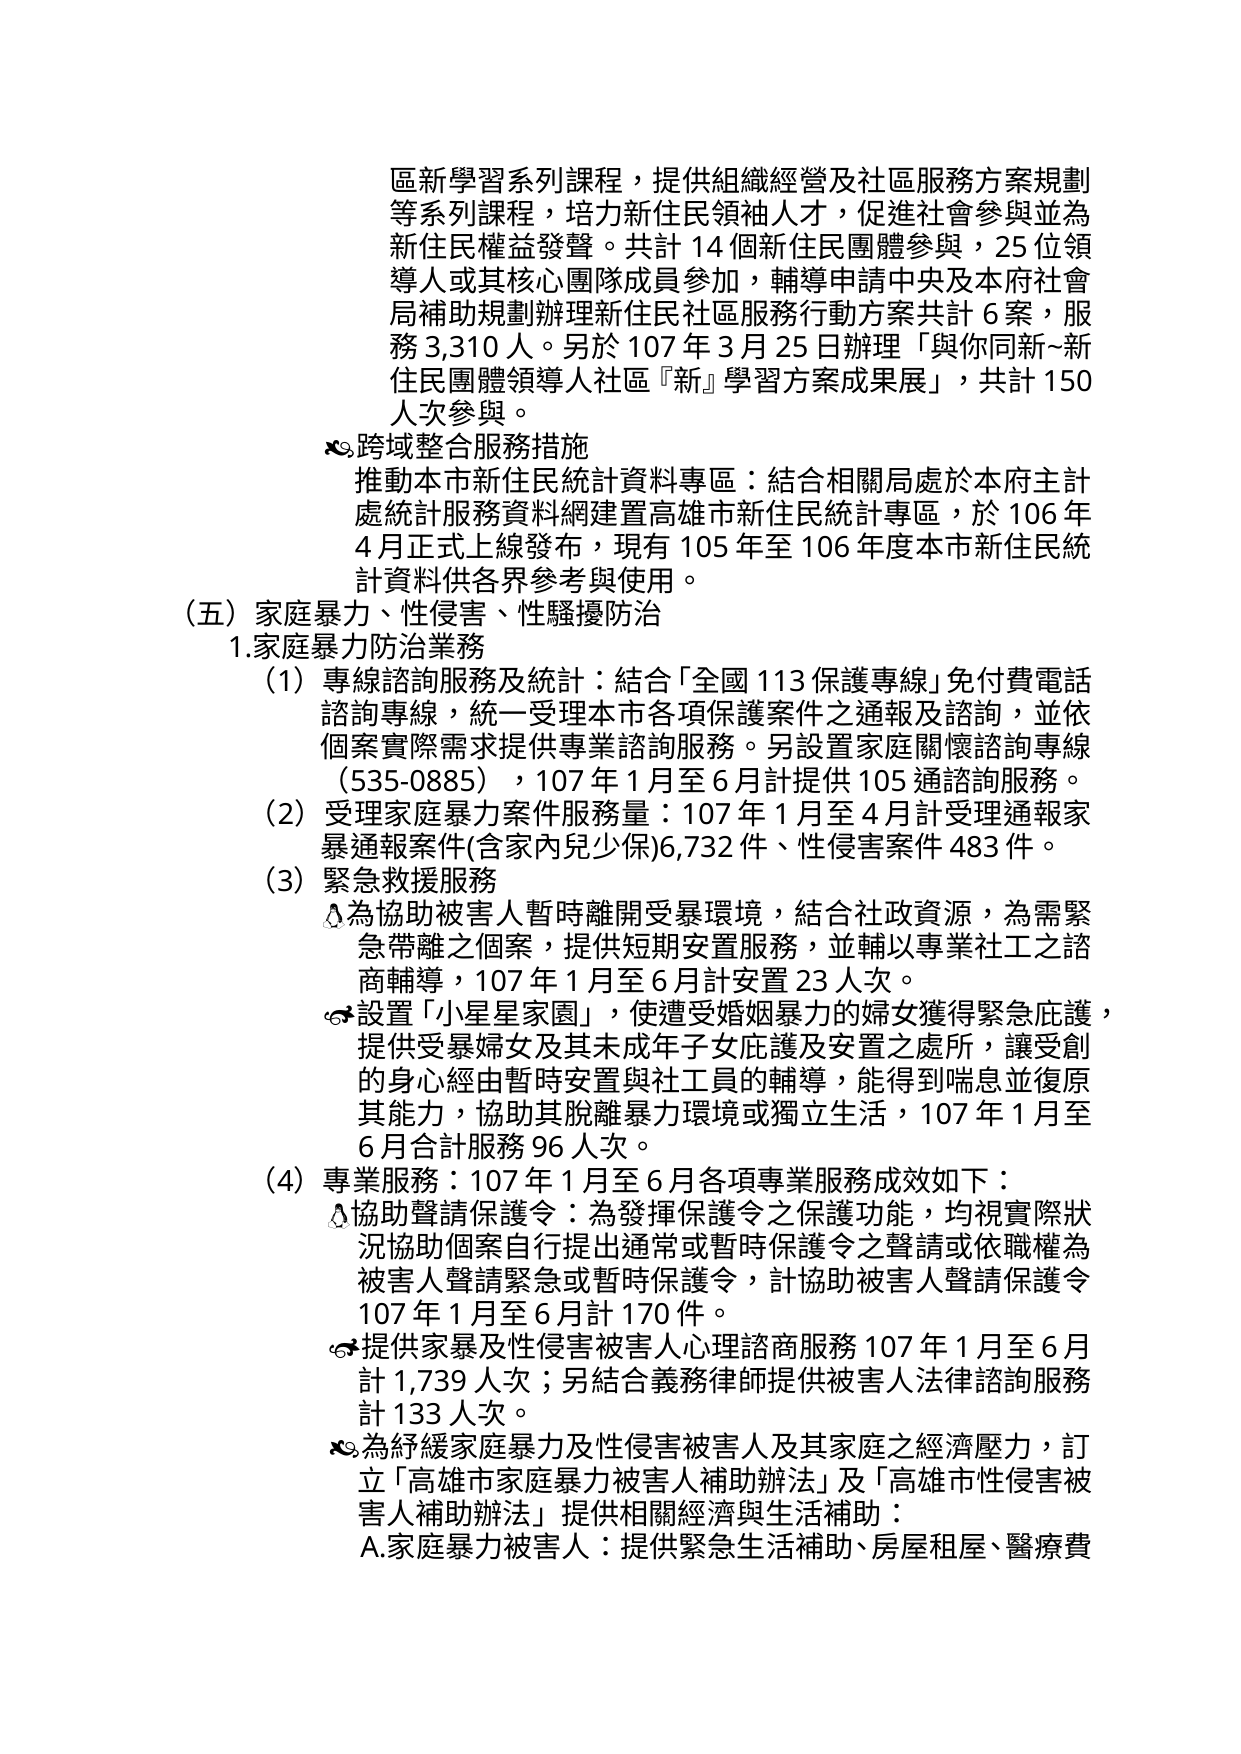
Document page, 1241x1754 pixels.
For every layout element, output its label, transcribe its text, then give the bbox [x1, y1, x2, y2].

text A.家庭暴力被害人：提供緊急生活補助、房屋租屋、醫療費用、律師及訴訟費、子女生活津貼、兒童托育津貼等，107年1月至6月共924人次。 [360, 1531, 1092, 1564]
text 為紓緩家庭暴力及性侵害被害人及其家庭之經濟壓力，訂立「高雄市家庭暴力被害人補助辦法」及「高雄市性侵害被害人補助辦法」提供相關經濟與生活補助： [328, 1431, 1092, 1531]
text 提供家暴及性侵害被害人心理諮商服務107年1月至6月計1,739人次；另結合義務律師提供被害人法律諮詢服務計133人次。 [328, 1331, 1092, 1431]
text 為協助被害人暫時離開受暴環境，結合社政資源，為需緊急帶離之個案，提供短期安置服務，並輔以專業社工之諮商輔導，107年1月至6月計安置23人次。 [323, 898, 1092, 998]
text 區新學習系列課程，提供組織經營及社區服務方案規劃等系列課程，培力新住民領袖人才，促進社會參與並為新住民權益發聲。共計14個新住民團體參與，25位領導人或其核心團隊成員參加，輔導申請中央及本府社會局補助規劃辦理新住民社區服務行動方案共計6案，服務3,310人。另於107年3月25日辦理「與你同新~新住民團體領導人社區『新』學習方案成果展」，共計150人次參與。 [360, 164, 1092, 431]
text （1）專線諮詢服務及統計：結合「全國113保護專線」免付費電話諮詢專線，統一受理本市各項保護案件之通報及諮詢，並依個案實際需求提供專業諮詢服務。另設置家庭關懷諮詢專線（535-0885），107年1月至6月計提供105通諮詢服務。 [248, 664, 1092, 798]
text （4）專業服務：107年1月至6月各項專業服務成效如下： [248, 1164, 1092, 1198]
text 推動本市新住民統計資料專區：結合相關局處於本府主計處統計服務資料網建置高雄市新住民統計專區，於106年4月正式上線發布，現有105年至106年度本市新住民統計資料供各界參考與使用。 [354, 464, 1092, 598]
text 1.家庭暴力防治業務 [228, 631, 1092, 664]
text （3）緊急救援服務 [248, 864, 1092, 898]
text （2）受理家庭暴力案件服務量：107年1月至4月計受理通報家暴通報案件(含家內兒少保)6,732件、性侵害案件483件。 [248, 798, 1092, 864]
text 跨域整合服務措施 [148, 431, 1092, 464]
text （五）家庭暴力、性侵害、性騷擾防治 [148, 598, 1092, 631]
text 協助聲請保護令：為發揮保護令之保護功能，均視實際狀況協助個案自行提出通常或暫時保護令之聲請或依職權為被害人聲請緊急或暫時保護令，計協助被害人聲請保護令107年1月至6月計170件。 [328, 1198, 1092, 1331]
text 設置「小星星家園」，使遭受婚姻暴力的婦女獲得緊急庇護，提供受暴婦女及其未成年子女庇護及安置之處所，讓受創的身心經由暫時安置與社工員的輔導，能得到喘息並復原其能力，協助其脫離暴力環境或獨立生活，107年1月至6月合計服務96人次。 [323, 998, 1092, 1164]
